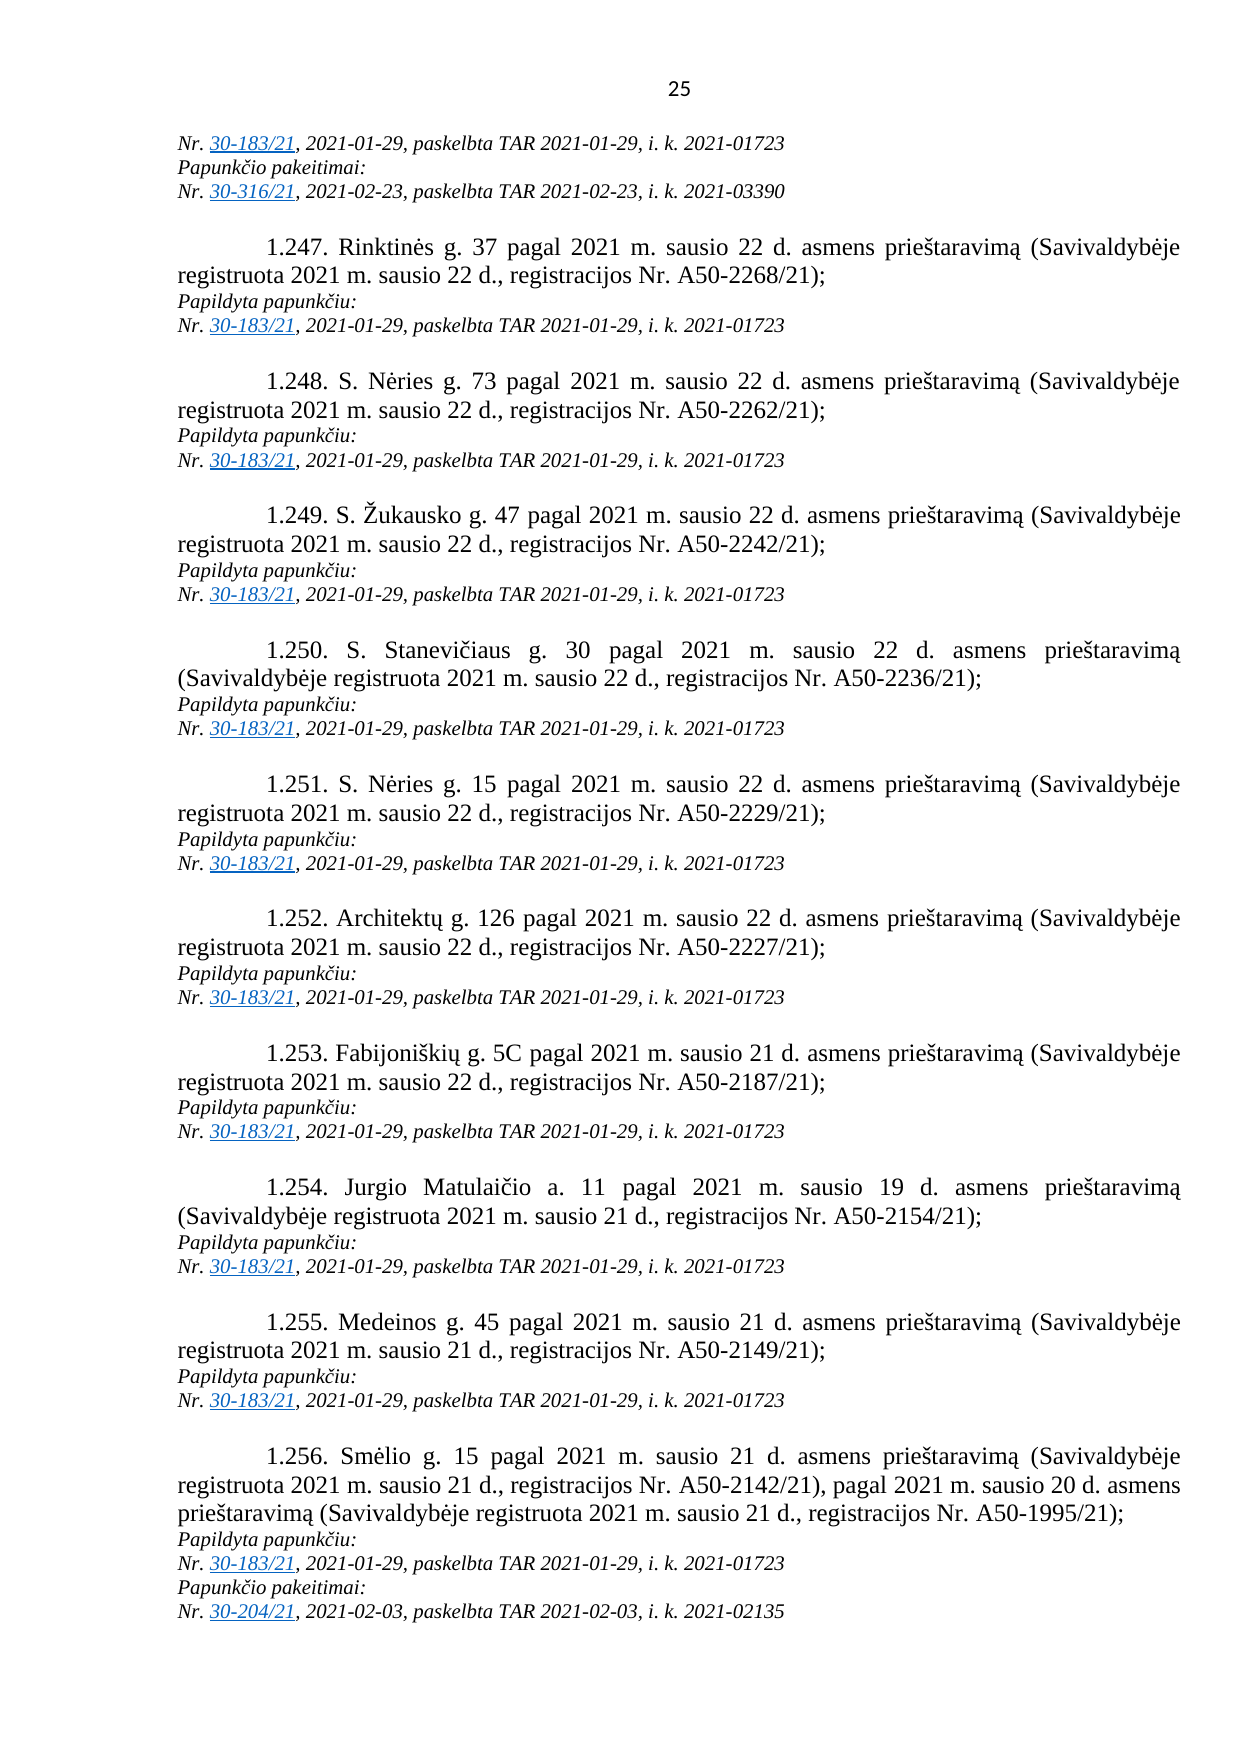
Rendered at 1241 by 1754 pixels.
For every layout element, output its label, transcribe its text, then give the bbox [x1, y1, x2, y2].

text Nr. 30-183/21, 2021-01-29, paskelbta TAR 2021-01-29, i. k. 2021-01723 [177, 1551, 1181, 1575]
text Papildyta papunkčiu: [177, 289, 1181, 313]
text 1.255. Medeinos g. 45 pagal 2021 m. sausio 21 d. asmens prieštaravimą (Savivaldybėje registruota 2021 m. sausio 21 d., registracijos Nr. A50-2149/21); [177, 1307, 1181, 1364]
text Nr. 30-204/21, 2021-02-03, paskelbta TAR 2021-02-03, i. k. 2021-02135 [177, 1599, 1181, 1623]
text 1.256. Smėlio g. 15 pagal 2021 m. sausio 21 d. asmens prieštaravimą (Savivaldybėje registruota 2021 m. sausio 21 d., registracijos Nr. A50-2142/21), pagal 2021 m. sausio 20 d. asmens prieštaravimą (Savivaldybėje registruota 2021 m. sausio 21 d., registracijos Nr. A50-1995/21); [177, 1441, 1181, 1527]
text Nr. 30-183/21, 2021-01-29, paskelbta TAR 2021-01-29, i. k. 2021-01723 [177, 716, 1181, 740]
text Papildyta papunkčiu: [177, 1364, 1181, 1388]
text Nr. 30-183/21, 2021-01-29, paskelbta TAR 2021-01-29, i. k. 2021-01723 [177, 1254, 1181, 1278]
text Nr. 30-183/21, 2021-01-29, paskelbta TAR 2021-01-29, i. k. 2021-01723 [177, 131, 1181, 155]
text Papunkčio pakeitimai: [177, 155, 1181, 179]
text 1.253. Fabijoniškių g. 5C pagal 2021 m. sausio 21 d. asmens prieštaravimą (Savivaldybėje registruota 2021 m. sausio 22 d., registracijos Nr. A50-2187/21); [177, 1038, 1181, 1095]
text Nr. 30-183/21, 2021-01-29, paskelbta TAR 2021-01-29, i. k. 2021-01723 [177, 1388, 1181, 1412]
text Nr. 30-183/21, 2021-01-29, paskelbta TAR 2021-01-29, i. k. 2021-01723 [177, 582, 1181, 606]
text Papildyta papunkčiu: [177, 558, 1181, 582]
text Papildyta papunkčiu: [177, 692, 1181, 716]
text 1.252. Architektų g. 126 pagal 2021 m. sausio 22 d. asmens prieštaravimą (Savivaldybėje registruota 2021 m. sausio 22 d., registracijos Nr. A50-2227/21); [177, 903, 1181, 961]
text 1.251. S. Nėries g. 15 pagal 2021 m. sausio 22 d. asmens prieštaravimą (Savivaldybėje registruota 2021 m. sausio 22 d., registracijos Nr. A50-2229/21); [177, 769, 1181, 827]
text Nr. 30-183/21, 2021-01-29, paskelbta TAR 2021-01-29, i. k. 2021-01723 [177, 985, 1181, 1009]
text 1.254. Jurgio Matulaičio a. 11 pagal 2021 m. sausio 19 d. asmens prieštaravimą (Savivaldybėje registruota 2021 m. sausio 21 d., registracijos Nr. A50-2154/21); [177, 1172, 1181, 1230]
text Papildyta papunkčiu: [177, 1095, 1181, 1119]
text Papildyta papunkčiu: [177, 827, 1181, 851]
text Papildyta papunkčiu: [177, 1527, 1181, 1551]
text 1.248. S. Nėries g. 73 pagal 2021 m. sausio 22 d. asmens prieštaravimą (Savivaldybėje registruota 2021 m. sausio 22 d., registracijos Nr. A50-2262/21); [177, 366, 1181, 423]
text 1.247. Rinktinės g. 37 pagal 2021 m. sausio 22 d. asmens prieštaravimą (Savivaldybėje registruota 2021 m. sausio 22 d., registracijos Nr. A50-2268/21); [177, 232, 1181, 289]
text Papunkčio pakeitimai: [177, 1575, 1181, 1599]
text Nr. 30-183/21, 2021-01-29, paskelbta TAR 2021-01-29, i. k. 2021-01723 [177, 447, 1181, 472]
text Papildyta papunkčiu: [177, 1230, 1181, 1254]
text Nr. 30-183/21, 2021-01-29, paskelbta TAR 2021-01-29, i. k. 2021-01723 [177, 1119, 1181, 1143]
text Papildyta papunkčiu: [177, 423, 1181, 447]
text Nr. 30-316/21, 2021-02-23, paskelbta TAR 2021-02-23, i. k. 2021-03390 [177, 179, 1181, 203]
text Nr. 30-183/21, 2021-01-29, paskelbta TAR 2021-01-29, i. k. 2021-01723 [177, 851, 1181, 875]
text 1.250. S. Stanevičiaus g. 30 pagal 2021 m. sausio 22 d. asmens prieštaravimą (Savivaldybėje registruota 2021 m. sausio 22 d., registracijos Nr. A50-2236/21); [177, 635, 1181, 692]
text Papildyta papunkčiu: [177, 961, 1181, 985]
text Nr. 30-183/21, 2021-01-29, paskelbta TAR 2021-01-29, i. k. 2021-01723 [177, 313, 1181, 337]
text 1.249. S. Žukausko g. 47 pagal 2021 m. sausio 22 d. asmens prieštaravimą (Savivaldybėje registruota 2021 m. sausio 22 d., registracijos Nr. A50-2242/21); [177, 500, 1181, 558]
